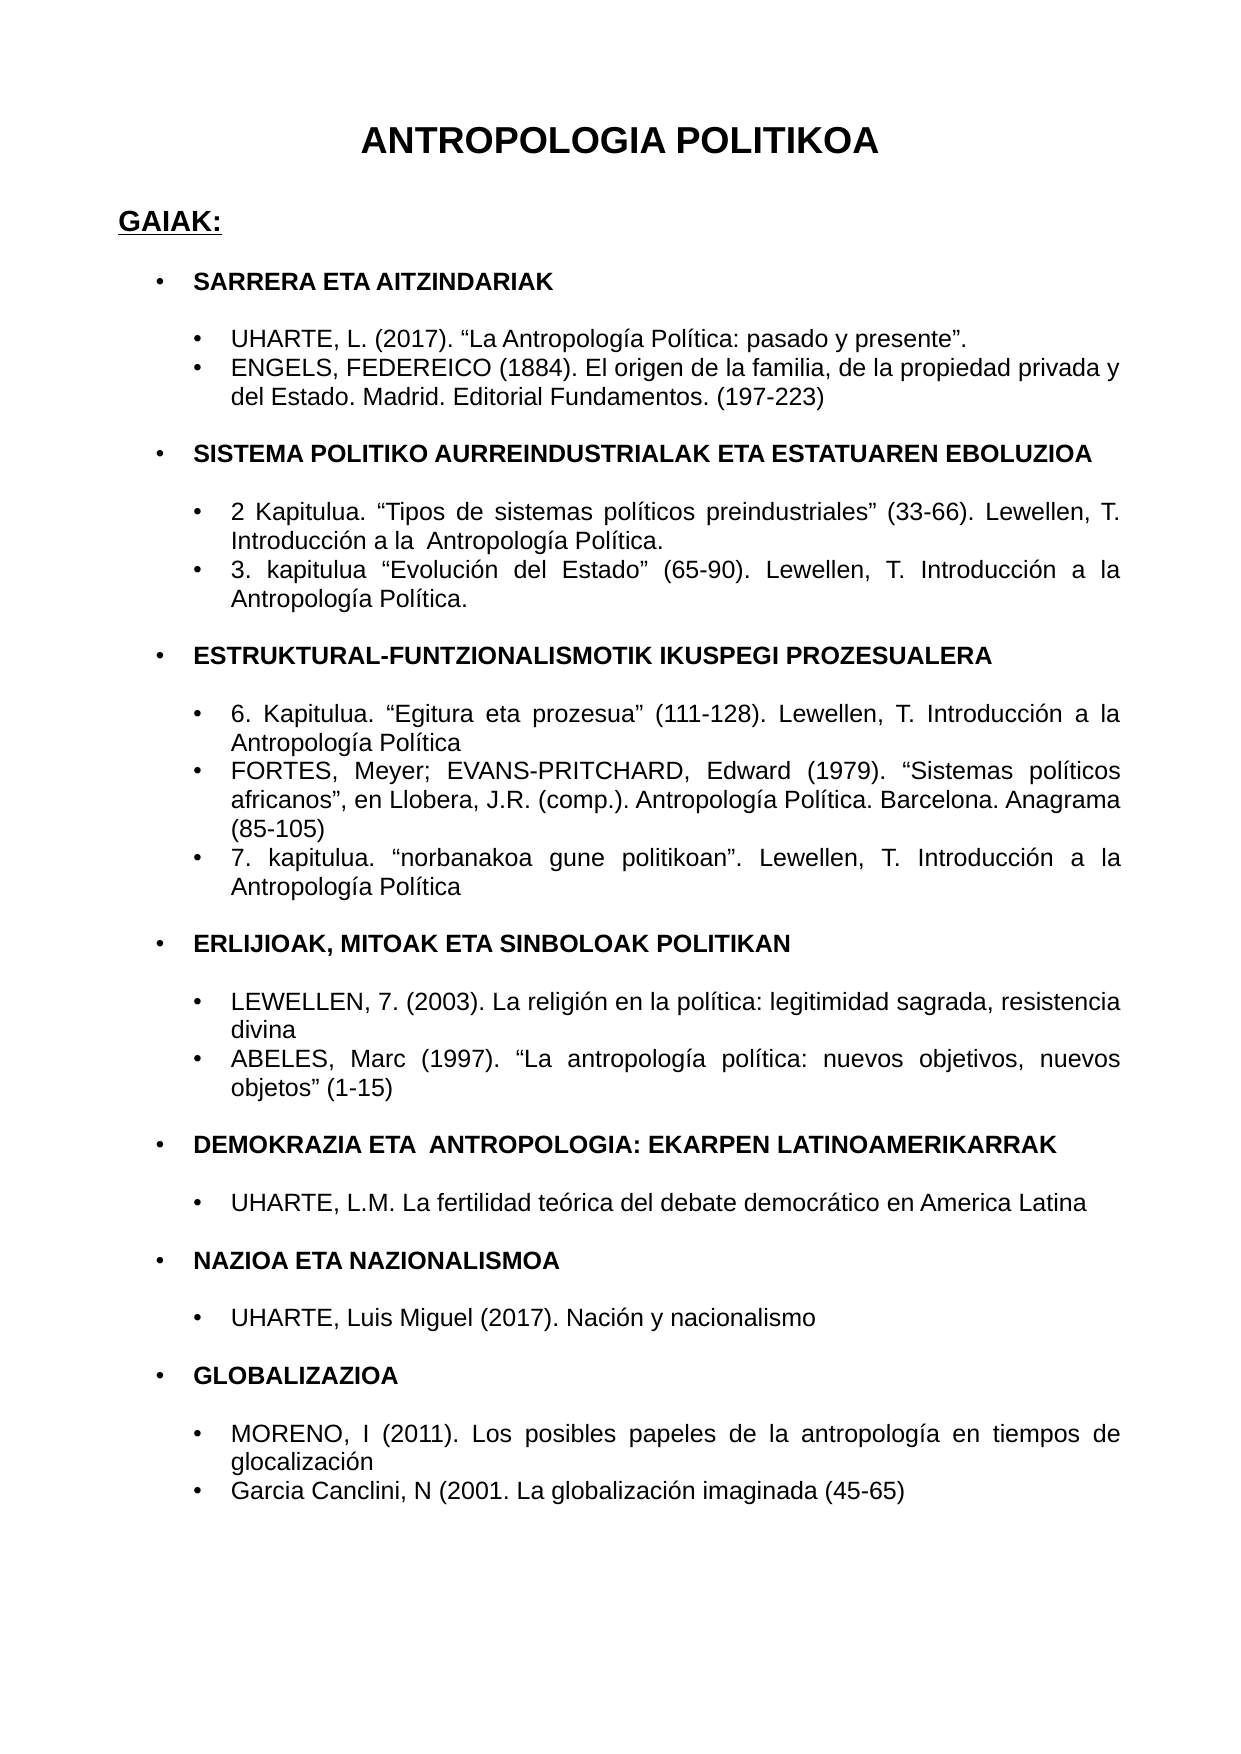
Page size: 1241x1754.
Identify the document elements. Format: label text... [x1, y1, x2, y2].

list DEMOKRAZIA ETA ANTROPOLOGIA: EKARPEN LATINOAMERIKARRAK [156, 1131, 1122, 1159]
list GLOBALIZAZIOA [156, 1361, 1122, 1390]
list ESTRUKTURAL-FUNTZIONALISMOTIK IKUSPEGI PROZESUALERA [156, 641, 1122, 670]
list UHARTE, L. (2017). “La Antropología Política: pasado y presente”. [193, 324, 1122, 353]
list UHARTE, Luis Miguel (2017). Nación y nacionalismo [193, 1303, 1122, 1332]
list 7. kapitulua. “norbanakoa gune politikoan”. Lewellen, T. Introducción a la Antropología Política [193, 843, 1122, 900]
list 3. kapitulua “Evolución del Estado” (65-90). Lewellen, T. Introducción a la Antropología Política. [193, 555, 1122, 612]
list ERLIJIOAK, MITOAK ETA SINBOLOAK POLITIKAN [156, 929, 1122, 958]
list ABELES, Marc (1997). “La antropología política: nuevos objetivos, nuevos objetos” (1-15) [193, 1044, 1122, 1102]
list FORTES, Meyer; EVANS-PRITCHARD, Edward (1979). “Sistemas políticos africanos”, en Llobera, J.R. (comp.). Antropología Política. Barcelona. Anagrama (85-105) [193, 756, 1122, 843]
list LEWELLEN, 7. (2003). La religión en la política: legitimidad sagrada, resistencia divina [193, 987, 1122, 1044]
list UHARTE, L.M. La fertilidad teórica del debate democrático en America Latina [193, 1188, 1122, 1217]
list NAZIOA ETA NAZIONALISMOA [156, 1246, 1122, 1274]
list MORENO, I (2011). Los posibles papeles de la antropología en tiempos de glocalización [193, 1418, 1122, 1476]
list Garcia Canclini, N (2001. La globalización imaginada (45-65) [193, 1476, 1122, 1505]
text GAIAK: [118, 204, 1122, 238]
list SARRERA ETA AITZINDARIAK [156, 267, 1122, 296]
list 2 Kapitulua. “Tipos de sistemas políticos preindustriales” (33-66). Lewellen, T. Introducción a la Antropología Política. [193, 497, 1122, 555]
list SISTEMA POLITIKO AURREINDUSTRIALAK ETA ESTATUAREN EBOLUZIOA [156, 439, 1122, 468]
list ENGELS, FEDEREICO (1884). El origen de la familia, de la propiedad privada y del Estado. Madrid. Editorial Fundamentos. (197-223) [193, 353, 1122, 411]
list 6. Kapitulua. “Egitura eta prozesua” (111-128). Lewellen, T. Introducción a la Antropología Política [193, 699, 1122, 756]
text ANTROPOLOGIA POLITIKOA [118, 118, 1122, 161]
